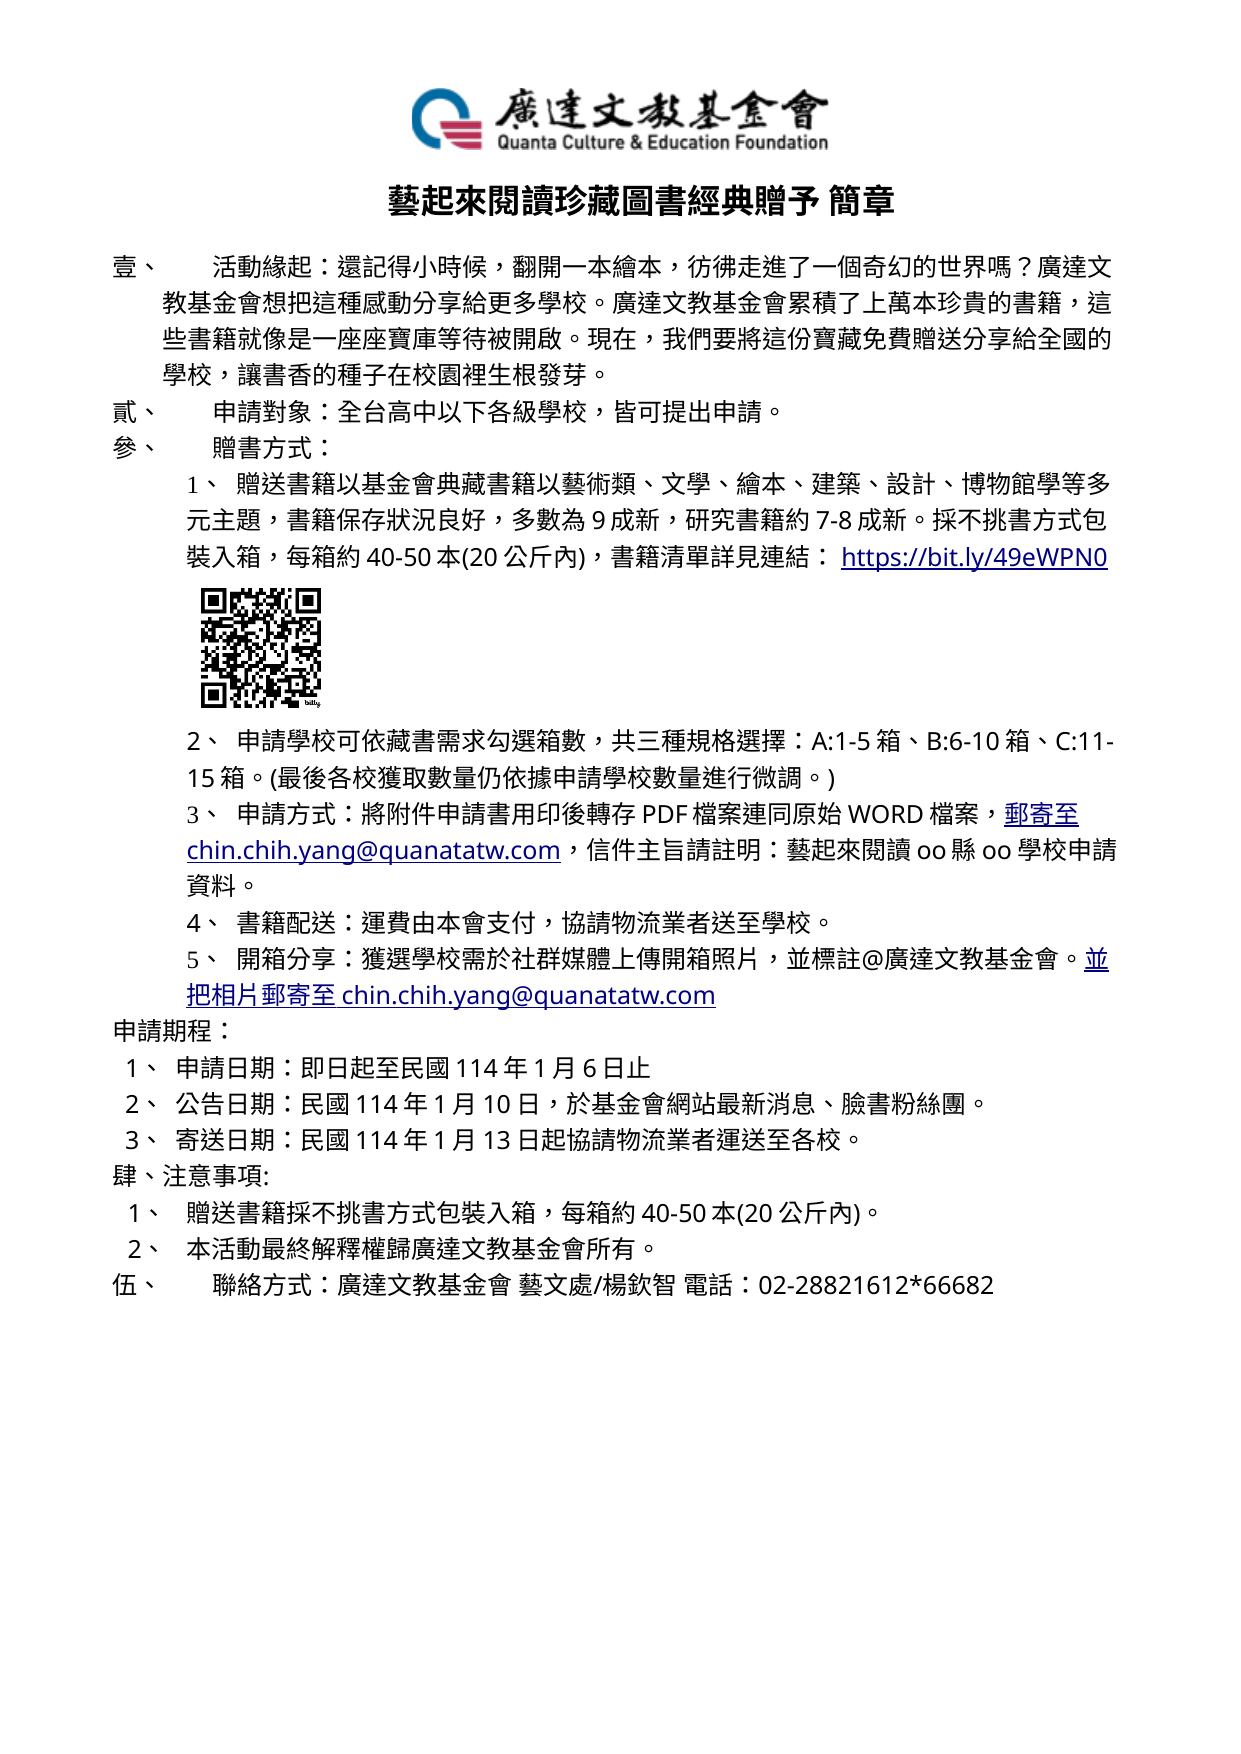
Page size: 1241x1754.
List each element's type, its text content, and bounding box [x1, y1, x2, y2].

list 開箱分享：獲選學校需於社群媒體上傳開箱照片，並標註@廣達文教基金會。並把相片郵寄至chin.chih.yang@quanatatw.com [186, 939, 1128, 1012]
list 申請日期：即日起至民國114年1月6日止 [125, 1048, 1128, 1084]
list 申請方式：將附件申請書用印後轉存PDF檔案連同原始WORD檔案，郵寄至chin.chih.yang@quanatatw.com，信件主旨請註明：藝起來閱讀 oo縣oo學校申請資料。 [186, 794, 1128, 903]
list 聯絡方式：廣達文教基金會 藝文處/楊欽智 電話：02-28821612*66682 [112, 1266, 1128, 1302]
list 贈送書籍以基金會典藏書籍以藝術類、文學、繪本、建築、設計、博物館學等多元主題，書籍保存狀況良好，多數為9成新，研究書籍約7-8成新。採不挑書方式包裝入箱，每箱約40-50本(20公斤內)，書籍清單詳見連結： https://bit.ly/49eWPN0 [186, 464, 1128, 573]
list 贈送書籍採不挑書方式包裝入箱，每箱約40-50本(20公斤內)。 [127, 1193, 1128, 1229]
list 申請對象：全台高中以下各級學校，皆可提出申請。 [112, 392, 1128, 428]
list 寄送日期：民國114年1月13日起協請物流業者運送至各校。 [125, 1121, 1128, 1157]
list 注意事項: [112, 1157, 1128, 1193]
list 活動緣起：還記得小時候，翻開一本繪本，彷彿走進了一個奇幻的世界嗎？廣達文教基金會想把這種感動分享給更多學校。廣達文教基金會累積了上萬本珍貴的書籍，這些書籍就像是一座座寶庫等待被開啟。現在，我們要將這份寶藏免費贈送分享給全國的學校，讓書香的種子在校園裡生根發芽。 [112, 247, 1128, 392]
list 本活動最終解釋權歸廣達文教基金會所有。 [127, 1229, 1128, 1266]
list 書籍配送：運費由本會支付，協請物流業者送至學校。 [186, 903, 1128, 939]
text 藝起來閱讀珍藏圖書經典贈予 簡章 [162, 175, 1128, 223]
list 公告日期：民國114年1月10日，於基金會網站最新消息、臉書粉絲團。 [125, 1084, 1128, 1121]
list 申請學校可依藏書需求勾選箱數，共三種規格選擇：A:1-5箱、B:6-10箱、C:11-15箱。(最後各校獲取數量仍依據申請學校數量進行微調。) [186, 722, 1128, 794]
text 申請期程： [112, 1012, 1128, 1048]
list 贈書方式： [112, 428, 1128, 464]
